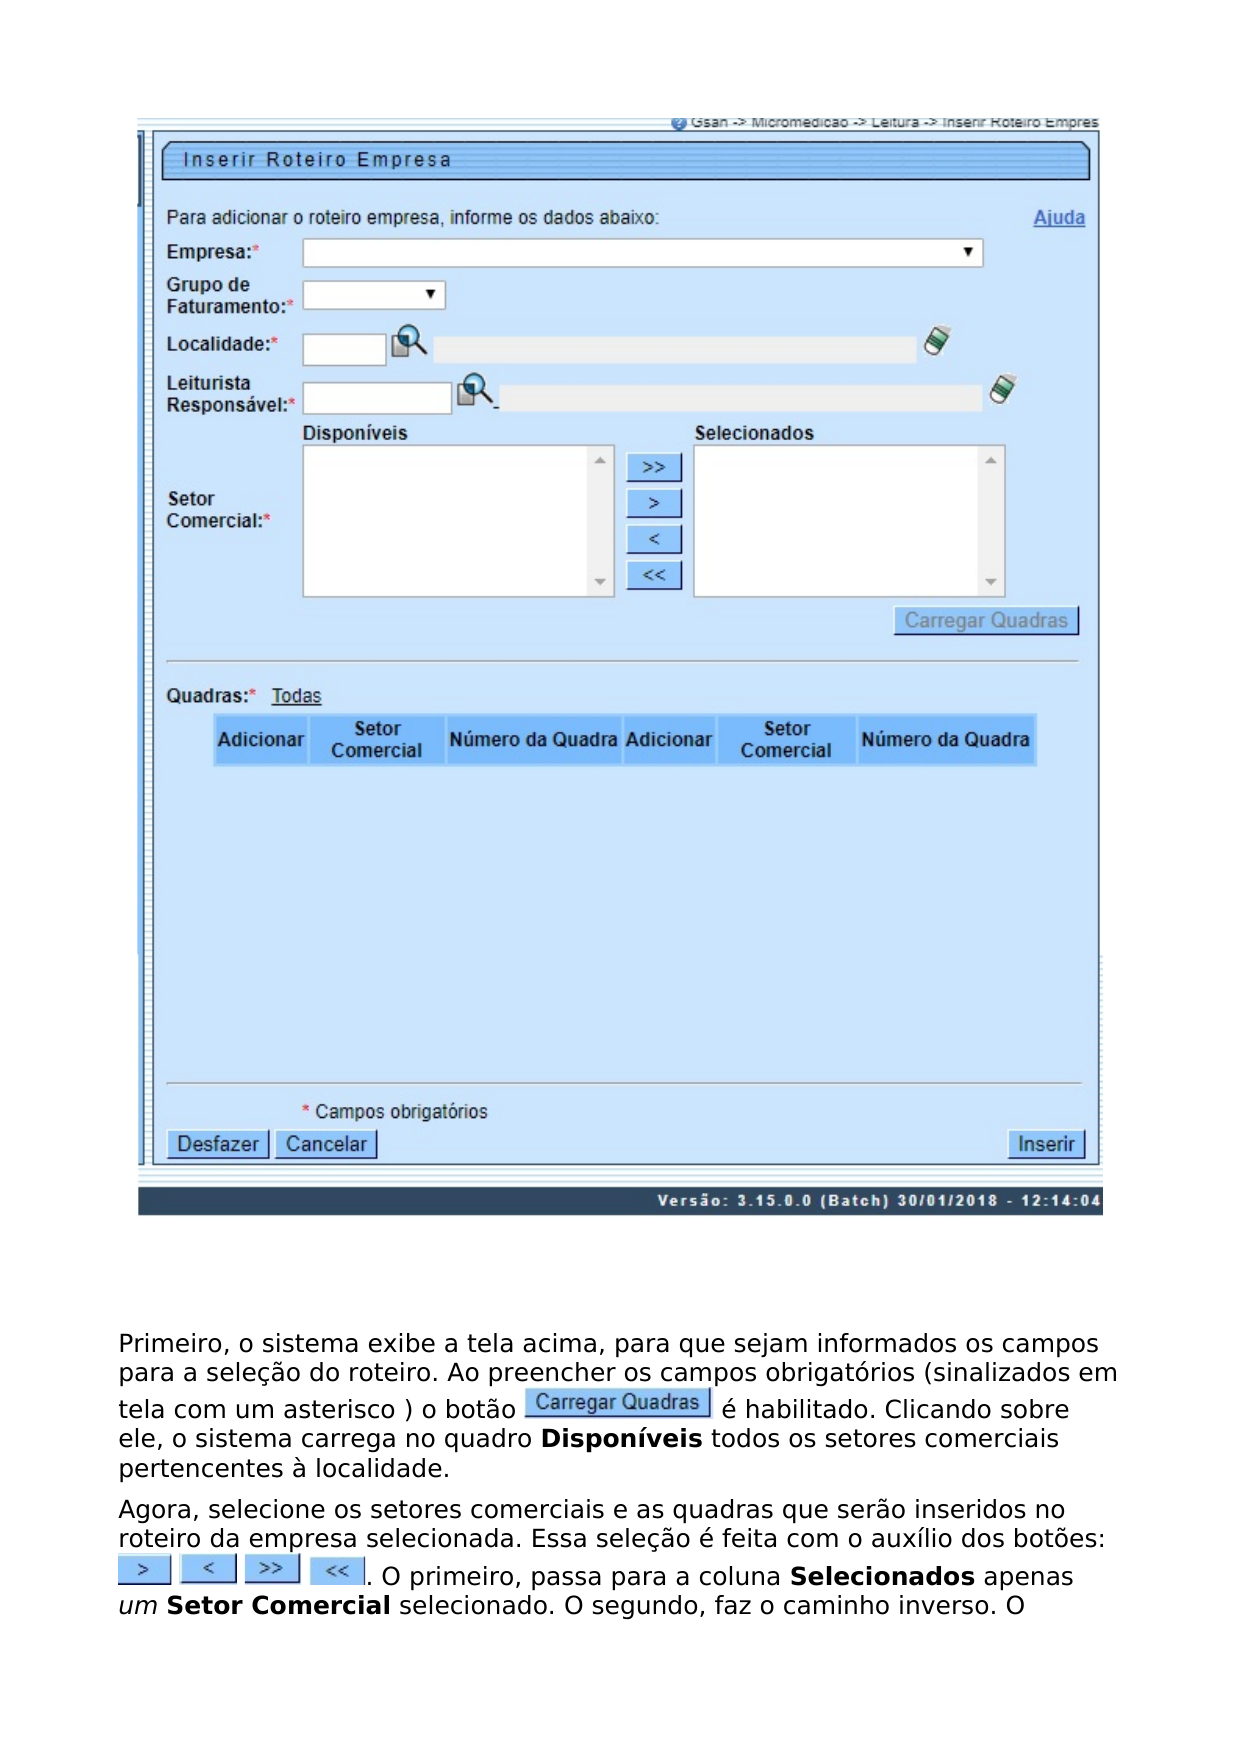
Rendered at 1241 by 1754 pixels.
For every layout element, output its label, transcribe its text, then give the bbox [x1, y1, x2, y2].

picture [179, 1553, 237, 1585]
picture [244, 1553, 302, 1585]
picture [524, 1387, 714, 1419]
text Primeiro, o sistema exibe a tela acima, para que sejam informados os campos para a seleção do roteiro. Ao preencher os campos obrigatórios (sinalizados em tela com um asterisco ) o botão é habilitado. Clicando sobre ele, o sistema carrega no quadro Disponíveis todos os setores comerciais pertencentes à localidade. [118, 1329, 1122, 1483]
text Agora, selecione os setores comerciais e as quadras que serão inseridos no roteiro da empresa selecionada. Essa seleção é feita com o auxílio dos botões: . O primeiro, passa para a coluna Selecionados apenas um Setor Comercial selecionado. O segundo, faz o caminho inverso. O [118, 1495, 1122, 1620]
picture [137, 118, 1103, 1217]
picture [309, 1556, 366, 1585]
picture [118, 1553, 172, 1585]
